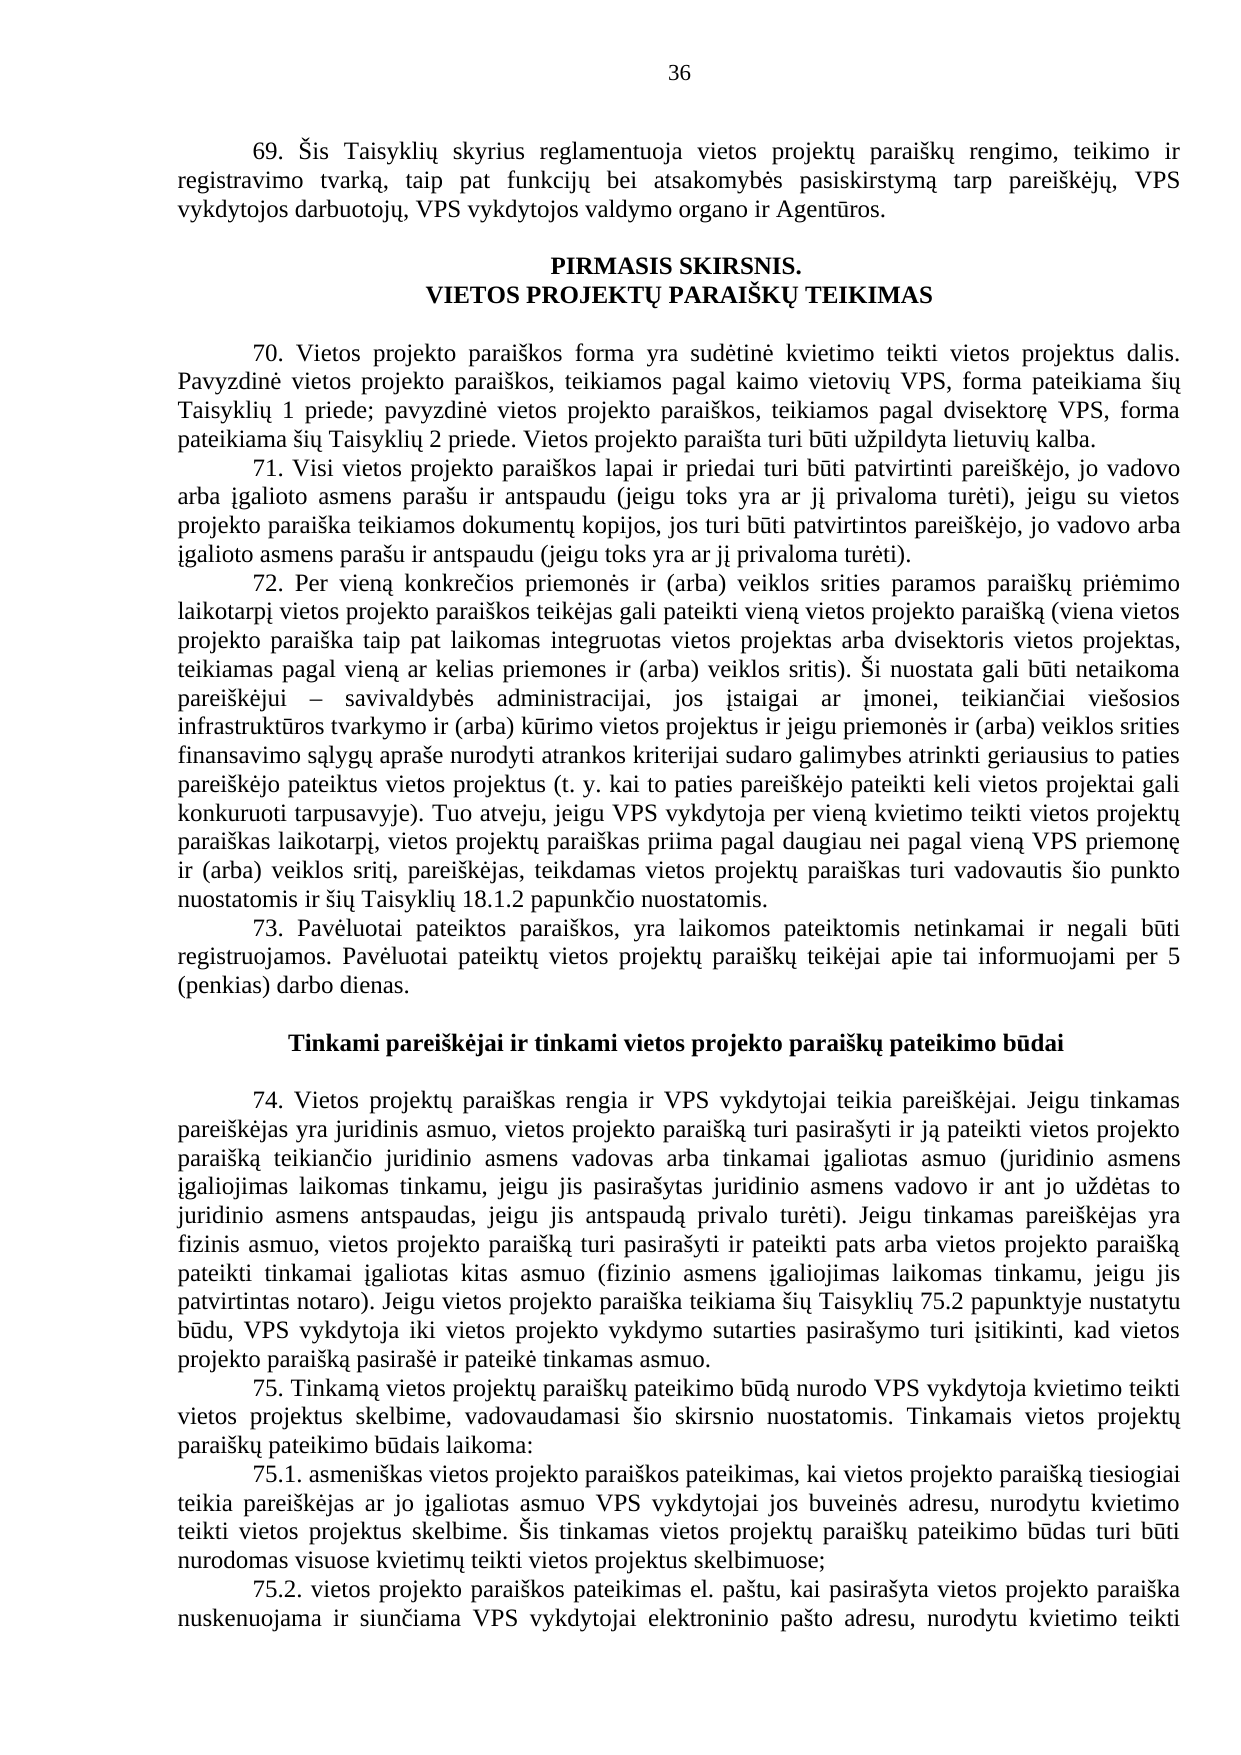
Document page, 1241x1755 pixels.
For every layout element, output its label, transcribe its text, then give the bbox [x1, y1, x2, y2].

text PIRMASIS SKIRSNIS. [177, 251, 1181, 280]
text Tinkami pareiškėjai ir tinkami vietos projekto paraiškų pateikimo būdai [177, 1028, 1181, 1056]
text 70. Vietos projekto paraiškos forma yra sudėtinė kvietimo teikti vietos projektus dalis. Pavyzdinė vietos projekto paraiškos, teikiamos pagal kaimo vietovių VPS, forma pateikiama šių Taisyklių 1 priede; pavyzdinė vietos projekto paraiškos, teikiamos pagal dvisektorę VPS, forma pateikiama šių Taisyklių 2 priede. Vietos projekto paraišta turi būti užpildyta lietuvių kalba. [177, 338, 1181, 453]
text 75.2. vietos projekto paraiškos pateikimas el. paštu, kai pasirašyta vietos projekto paraiška nuskenuojama ir siunčiama VPS vykdytojai elektroninio pašto adresu, nurodytu kvietimo teikti [177, 1574, 1181, 1631]
text 74. Vietos projektų paraiškas rengia ir VPS vykdytojai teikia pareiškėjai. Jeigu tinkamas pareiškėjas yra juridinis asmuo, vietos projekto paraišką turi pasirašyti ir ją pateikti vietos projekto paraišką teikiančio juridinio asmens vadovas arba tinkamai įgaliotas asmuo (juridinio asmens įgaliojimas laikomas tinkamu, jeigu jis pasirašytas juridinio asmens vadovo ir ant jo uždėtas to juridinio asmens antspaudas, jeigu jis antspaudą privalo turėti). Jeigu tinkamas pareiškėjas yra fizinis asmuo, vietos projekto paraišką turi pasirašyti ir pateikti pats arba vietos projekto paraišką pateikti tinkamai įgaliotas kitas asmuo (fizinio asmens įgaliojimas laikomas tinkamu, jeigu jis patvirtintas notaro). Jeigu vietos projekto paraiška teikiama šių Taisyklių 75.2 papunktyje nustatytu būdu, VPS vykdytoja iki vietos projekto vykdymo sutarties pasirašymo turi įsitikinti, kad vietos projekto paraišką pasirašė ir pateikė tinkamas asmuo. [177, 1085, 1181, 1373]
text 73. Pavėluotai pateiktos paraiškos, yra laikomos pateiktomis netinkamai ir negali būti registruojamos. Pavėluotai pateiktų vietos projektų paraiškų teikėjai apie tai informuojami per 5 (penkias) darbo dienas. [177, 913, 1181, 999]
text 69. Šis Taisyklių skyrius reglamentuoja vietos projektų paraiškų rengimo, teikimo ir registravimo tvarką, taip pat funkcijų bei atsakomybės pasiskirstymą tarp pareiškėjų, VPS vykdytojos darbuotojų, VPS vykdytojos valdymo organo ir Agentūros. [177, 136, 1181, 223]
text 71. Visi vietos projekto paraiškos lapai ir priedai turi būti patvirtinti pareiškėjo, jo vadovo arba įgalioto asmens parašu ir antspaudu (jeigu toks yra ar jį privaloma turėti), jeigu su vietos projekto paraiška teikiamos dokumentų kopijos, jos turi būti patvirtintos pareiškėjo, jo vadovo arba įgalioto asmens parašu ir antspaudu (jeigu toks yra ar jį privaloma turėti). [177, 453, 1181, 568]
text 72. Per vieną konkrečios priemonės ir (arba) veiklos srities paramos paraiškų priėmimo laikotarpį vietos projekto paraiškos teikėjas gali pateikti vieną vietos projekto paraišką (viena vietos projekto paraiška taip pat laikomas integruotas vietos projektas arba dvisektoris vietos projektas, teikiamas pagal vieną ar kelias priemones ir (arba) veiklos sritis). Ši nuostata gali būti netaikoma pareiškėjui – savivaldybės administracijai, jos įstaigai ar įmonei, teikiančiai viešosios infrastruktūros tvarkymo ir (arba) kūrimo vietos projektus ir jeigu priemonės ir (arba) veiklos srities finansavimo sąlygų apraše nurodyti atrankos kriterijai sudaro galimybes atrinkti geriausius to paties pareiškėjo pateiktus vietos projektus (t. y. kai to paties pareiškėjo pateikti keli vietos projektai gali konkuruoti tarpusavyje). Tuo atveju, jeigu VPS vykdytoja per vieną kvietimo teikti vietos projektų paraiškas laikotarpį, vietos projektų paraiškas priima pagal daugiau nei pagal vieną VPS priemonę ir (arba) veiklos sritį, pareiškėjas, teikdamas vietos projektų paraiškas turi vadovautis šio punkto nuostatomis ir šių Taisyklių 18.1.2 papunkčio nuostatomis. [177, 568, 1181, 913]
text 75.1. asmeniškas vietos projekto paraiškos pateikimas, kai vietos projekto paraišką tiesiogiai teikia pareiškėjas ar jo įgaliotas asmuo VPS vykdytojai jos buveinės adresu, nurodytu kvietimo teikti vietos projektus skelbime. Šis tinkamas vietos projektų paraiškų pateikimo būdas turi būti nurodomas visuose kvietimų teikti vietos projektus skelbimuose; [177, 1459, 1181, 1574]
text 75. Tinkamą vietos projektų paraiškų pateikimo būdą nurodo VPS vykdytoja kvietimo teikti vietos projektus skelbime, vadovaudamasi šio skirsnio nuostatomis. Tinkamais vietos projektų paraiškų pateikimo būdais laikoma: [177, 1373, 1181, 1459]
text VIETOS PROJEKTŲ PARAIŠKŲ TEIKIMAS [177, 280, 1181, 309]
